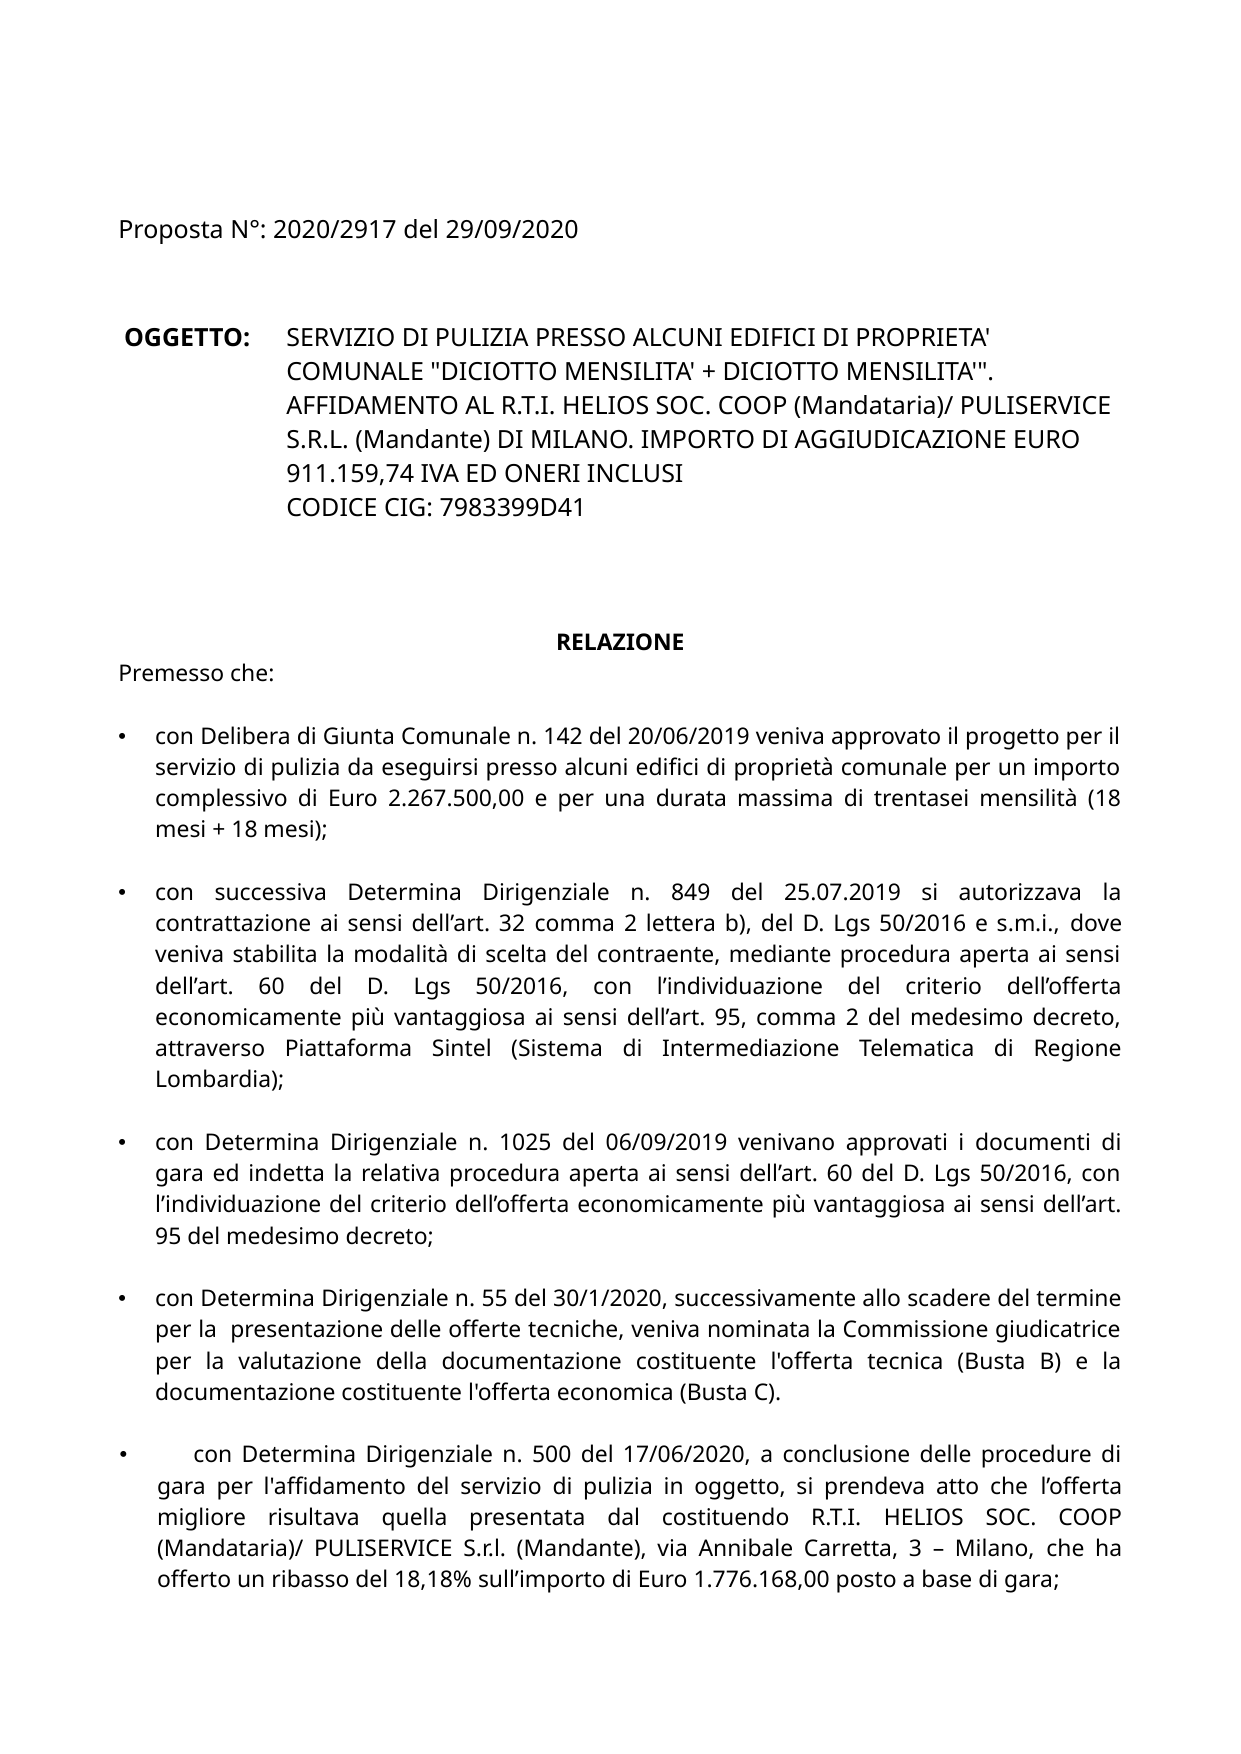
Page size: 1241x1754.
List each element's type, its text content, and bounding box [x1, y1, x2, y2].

list con Determina Dirigenziale n. 1025 del 06/09/2019 venivano approvati i documenti di gara ed indetta la relativa procedura aperta ai sensi dell’art. 60 del D. Lgs 50/2016, con l’individuazione del criterio dell’offerta economicamente più vantaggiosa ai sensi dell’art. 95 del medesimo decreto; [118, 1126, 1122, 1251]
text Proposta N°: 2020/2917 del 29/09/2020 [118, 211, 1122, 245]
list con Determina Dirigenziale n. 500 del 17/06/2020, a conclusione delle procedure di gara per l'affidamento del servizio di pulizia in oggetto, si prendeva atto che l’offerta migliore risultava quella presentata dal costituendo R.T.I. HELIOS SOC. COOP (Mandataria)/ PULISERVICE S.r.l. (Mandante), via Annibale Carretta, 3 – Milano, che ha offerto un ribasso del 18,18% sull’importo di Euro 1.776.168,00 posto a base di gara; [119, 1438, 1122, 1594]
list con Delibera di Giunta Comunale n. 142 del 20/06/2019 veniva approvato il progetto per il servizio di pulizia da eseguirsi presso alcuni edifici di proprietà comunale per un importo complessivo di Euro 2.267.500,00 e per una durata massima di trentasei mensilità (18 mesi + 18 mesi); [118, 719, 1122, 844]
text RELAZIONE [118, 626, 1122, 657]
list con successiva Determina Dirigenziale n. 849 del 25.07.2019 si autorizzava la contrattazione ai sensi dell’art. 32 comma 2 lettera b), del D. Lgs 50/2016 e s.m.i., dove veniva stabilita la modalità di scelta del contraente, mediante procedura aperta ai sensi dell’art. 60 del D. Lgs 50/2016, con l’individuazione del criterio dell’offerta economicamente più vantaggiosa ai sensi dell’art. 95, comma 2 del medesimo decreto, attraverso Piattaforma Sintel (Sistema di Intermediazione Telematica di Regione Lombardia); [118, 876, 1122, 1094]
text Premesso che: [118, 657, 1122, 688]
table_header OGGETTO: [118, 314, 281, 529]
list con Determina Dirigenziale n. 55 del 30/1/2020, successivamente allo scadere del termine per la presentazione delle offerte tecniche, veniva nominata la Commissione giudicatrice per la valutazione della documentazione costituente l'offerta tecnica (Busta B) e la documentazione costituente l'offerta economica (Busta C). [118, 1282, 1122, 1407]
table_header SERVIZIO DI PULIZIA PRESSO ALCUNI EDIFICI DI PROPRIETA' COMUNALE "DICIOTTO MENSILITA' + DICIOTTO MENSILITA'". AFFIDAMENTO AL R.T.I. HELIOS SOC. COOP (Mandataria)/ PULISERVICE S.R.L. (Mandante) DI MILANO. IMPORTO DI AGGIUDICAZIONE EURO 911.159,74 IVA ED ONERI INCLUSI CODICE CIG: 7983399D41 [281, 314, 1123, 529]
